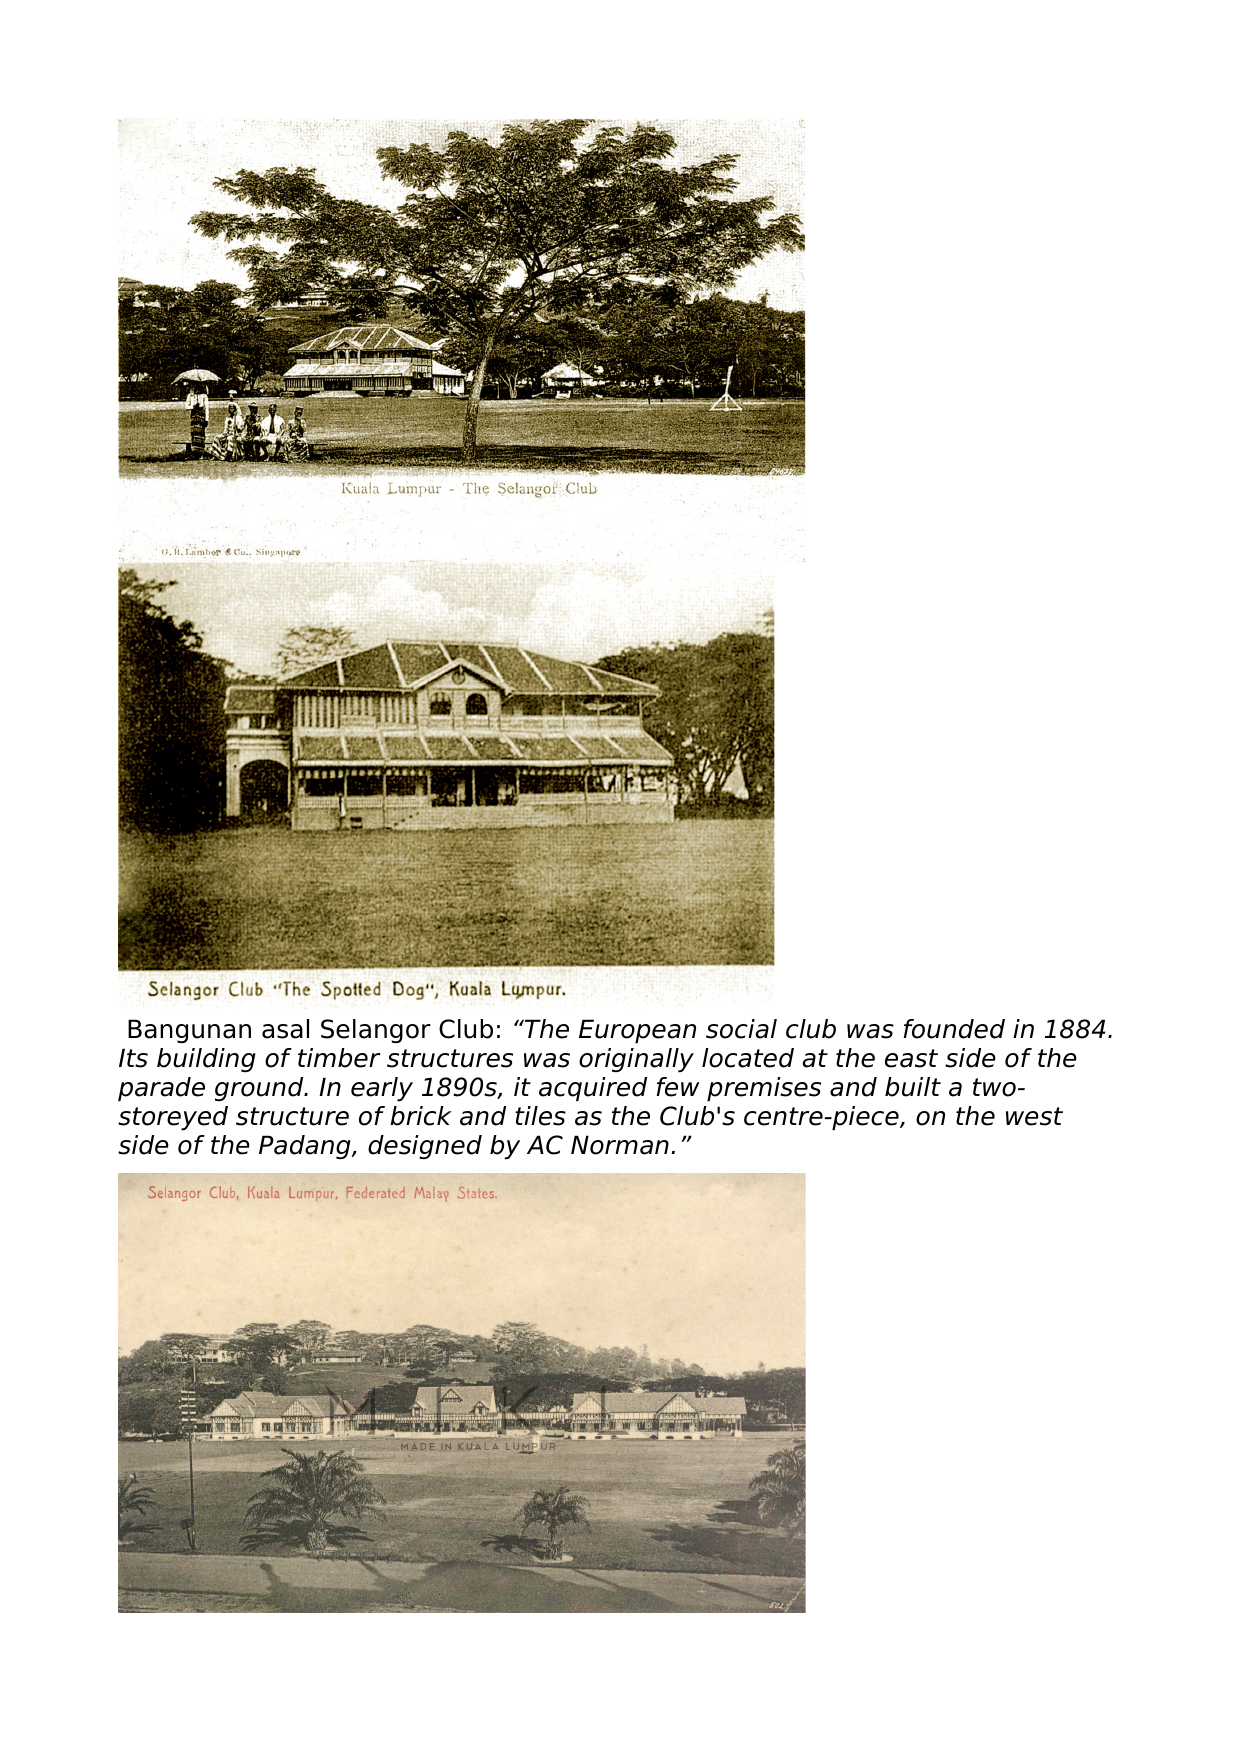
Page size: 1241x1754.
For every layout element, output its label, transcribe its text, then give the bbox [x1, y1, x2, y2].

picture [118, 1173, 806, 1613]
text Bangunan asal Selangor Club: “The European social club was founded in 1884. Its building of timber structures was originally located at the east side of the parade ground. In early 1890s, it acquired few premises and built a two-storeyed structure of brick and tiles as the Club's centre-piece, on the west side of the Padang, designed by AC Norman.” [118, 118, 1122, 1161]
text [806, 1173, 1122, 1613]
picture [118, 118, 806, 1009]
